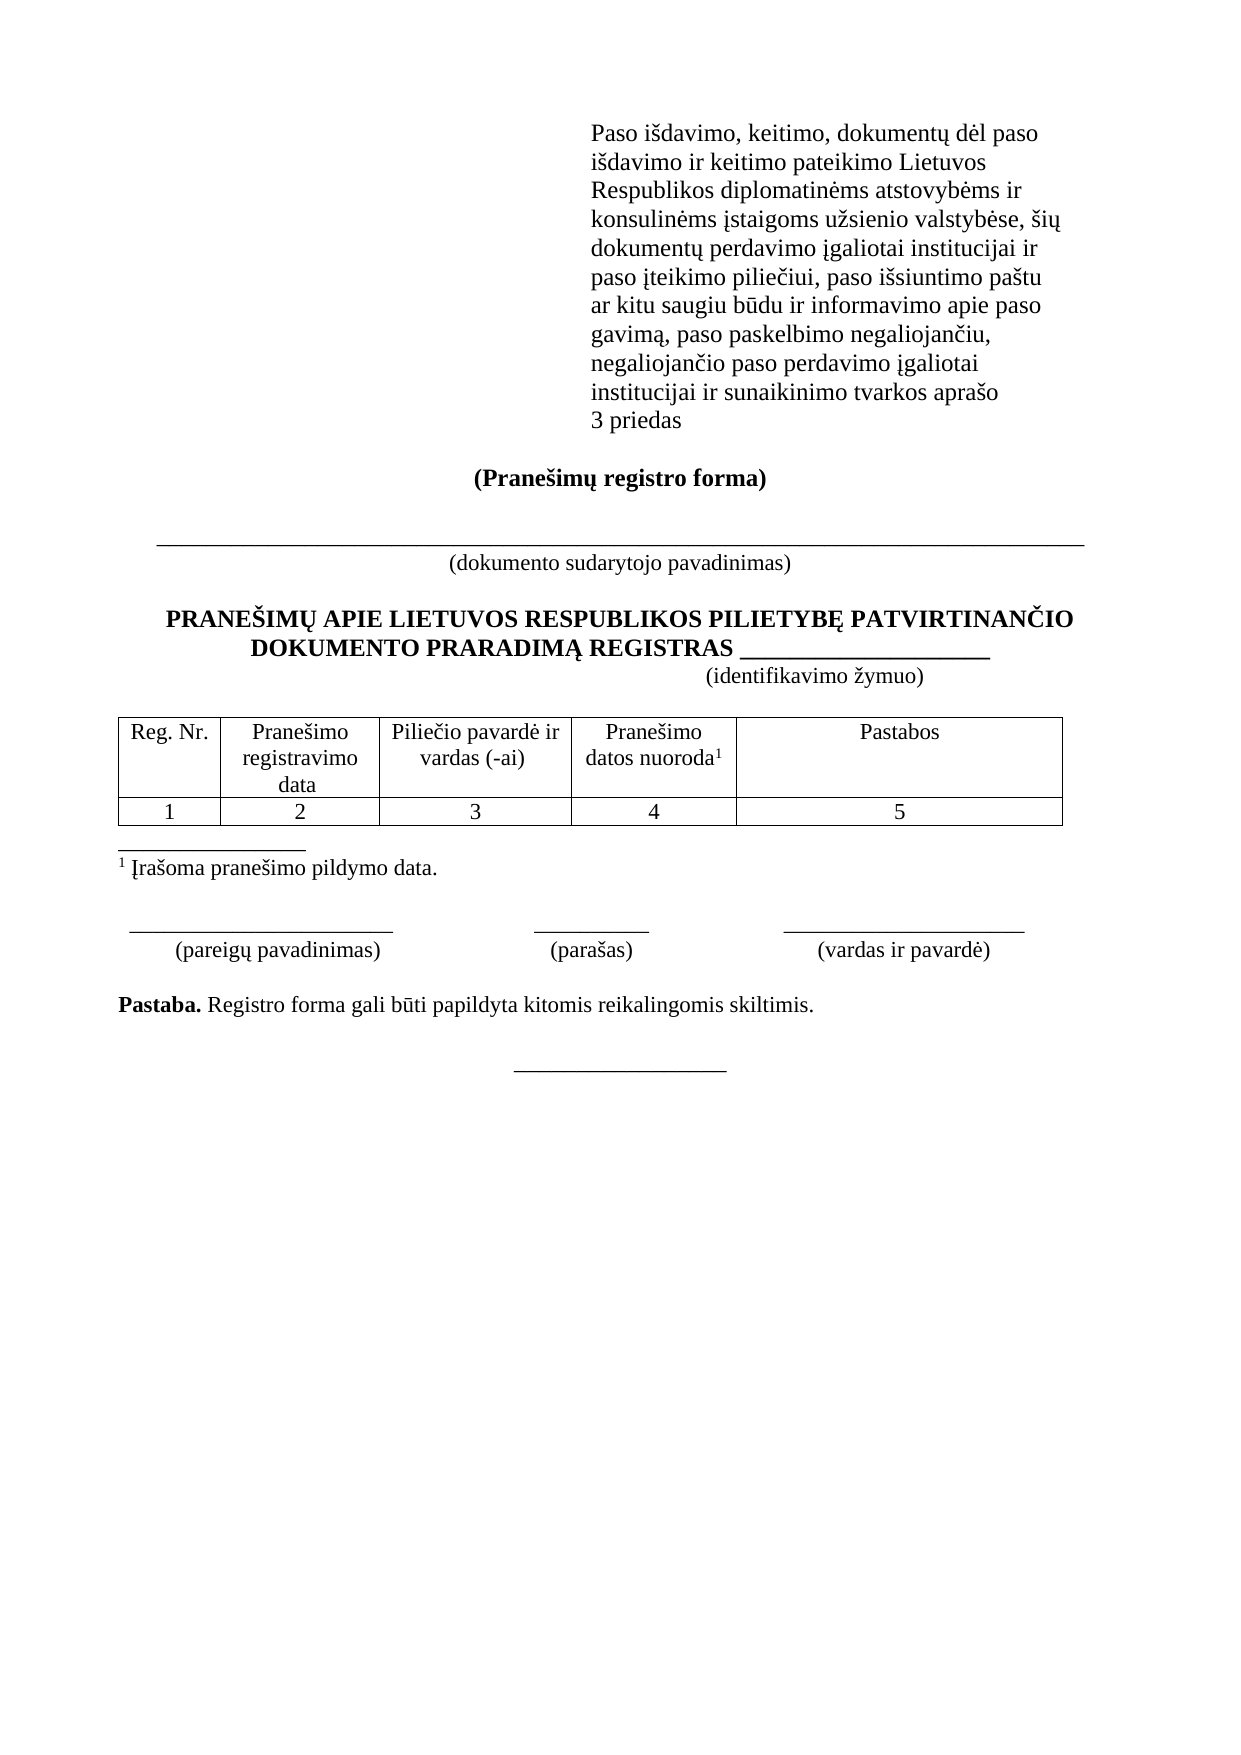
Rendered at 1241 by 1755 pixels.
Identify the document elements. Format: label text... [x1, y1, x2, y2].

text paso įteikimo piliečiui, paso išsiuntimo paštu [591, 262, 1122, 291]
table_cell 4 [572, 798, 736, 824]
table_header _______________________ (pareigų pavadinimas) [118, 910, 438, 962]
table_cell 2 [221, 798, 379, 824]
table_header _____________________ (vardas ir pavardė) [745, 910, 1063, 962]
text konsulinėms įstaigoms užsienio valstybėse, šių [591, 204, 1122, 233]
text 3 priedas [591, 406, 1122, 434]
table_header Reg. Nr. [119, 718, 220, 797]
text PRANEŠIMŲ APIE LIETUVOS RESPUBLIKOS PILIETYBĘ PATVIRTINANČIO DOKUMENTO PRARADIMĄ REGISTRAS ____________________ [118, 604, 1122, 662]
table_header Pranešimo registravimo data [221, 718, 379, 797]
text Pastaba. Registro forma gali būti papildyta kitomis reikalingomis skiltimis. [118, 991, 1122, 1017]
table_header Pastabos [737, 718, 1062, 797]
table_cell 3 [380, 798, 571, 824]
text (Pranešimų registro forma) [118, 463, 1122, 492]
text _ [118, 521, 1122, 549]
text Paso išdavimo, keitimo, dokumentų dėl paso [591, 118, 1122, 147]
table_header __________ (parašas) [438, 910, 745, 962]
table_header Pranešimo datos nuoroda1 [572, 718, 736, 797]
text dokumentų perdavimo įgaliotai institucijai ir [591, 233, 1122, 262]
text (identifikavimo žymuo) [706, 662, 1122, 688]
table_cell 1 [119, 798, 220, 824]
text _________________ [118, 1046, 1122, 1075]
table_header Piliečio pavardė ir vardas (-ai) [380, 718, 571, 797]
text negaliojančio paso perdavimo įgaliotai [591, 348, 1122, 377]
table_cell 5 [737, 798, 1062, 824]
text (dokumento sudarytojo pavadinimas) [118, 549, 1122, 576]
text institucijai ir sunaikinimo tvarkos aprašo [591, 377, 1122, 406]
text išdavimo ir keitimo pateikimo Lietuvos [591, 147, 1122, 176]
text Respublikos diplomatinėms atstovybėms ir [591, 176, 1122, 204]
text 1 Įrašoma pranešimo pildymo data. [118, 854, 1122, 881]
text _______________ [118, 826, 1122, 854]
text gavimą, paso paskelbimo negaliojančiu, [591, 319, 1122, 348]
text ar kitu saugiu būdu ir informavimo apie paso [591, 291, 1122, 319]
